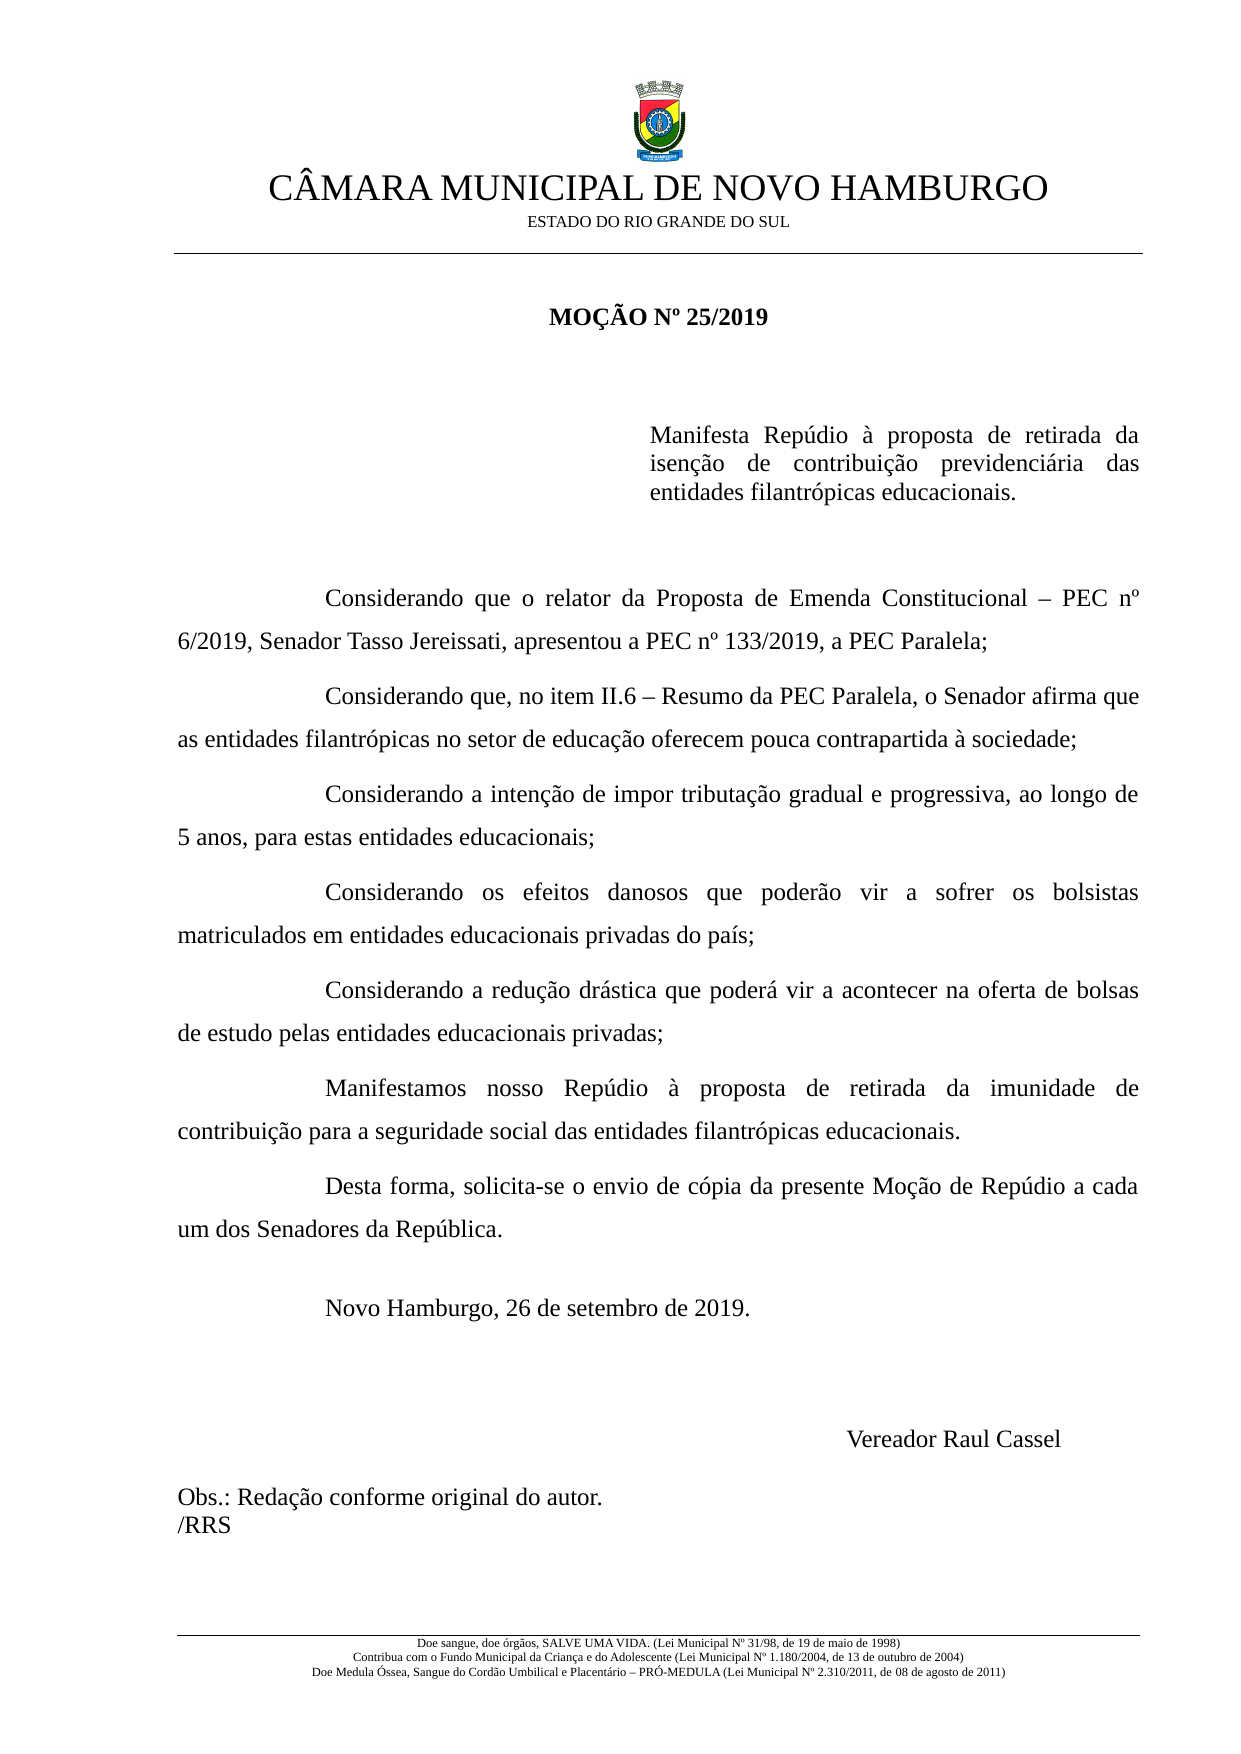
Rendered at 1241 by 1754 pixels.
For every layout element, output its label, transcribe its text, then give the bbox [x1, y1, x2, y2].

text Obs.: Redação conforme original do autor. [177, 1482, 1140, 1511]
text Desta forma, solicita-se o envio de cópia da presente Moção de Repúdio a cada um dos Senadores da República. [177, 1171, 1140, 1243]
text Manifesta Repúdio à proposta de retirada da isenção de contribuição previdenciária das entidades filantrópicas educacionais. [649, 420, 1140, 506]
text Vereador Raul Cassel [768, 1424, 1140, 1453]
text Considerando os efeitos danosos que poderão vir a sofrer os bolsistas matriculados em entidades educacionais privadas do país; [177, 877, 1140, 949]
text MOÇÃO Nº 25/2019 [177, 302, 1140, 331]
text Considerando que, no item II.6 – Resumo da PEC Paralela, o Senador afirma que as entidades filantrópicas no setor de educação oferecem pouca contrapartida à sociedade; [177, 681, 1140, 753]
text /RRS [177, 1511, 1140, 1539]
text Novo Hamburgo, 26 de setembro de 2019. [177, 1293, 1140, 1321]
text Considerando que o relator da Proposta de Emenda Constitucional – PEC nº 6/2019, Senador Tasso Jereissati, apresentou a PEC nº 133/2019, a PEC Paralela; [177, 583, 1140, 655]
picture [629, 75, 688, 166]
text Considerando a intenção de impor tributação gradual e progressiva, ao longo de 5 anos, para estas entidades educacionais; [177, 779, 1140, 851]
text Manifestamos nosso Repúdio à proposta de retirada da imunidade de contribuição para a seguridade social das entidades filantrópicas educacionais. [177, 1073, 1140, 1145]
text Considerando a redução drástica que poderá vir a acontecer na oferta de bolsas de estudo pelas entidades educacionais privadas; [177, 975, 1140, 1047]
